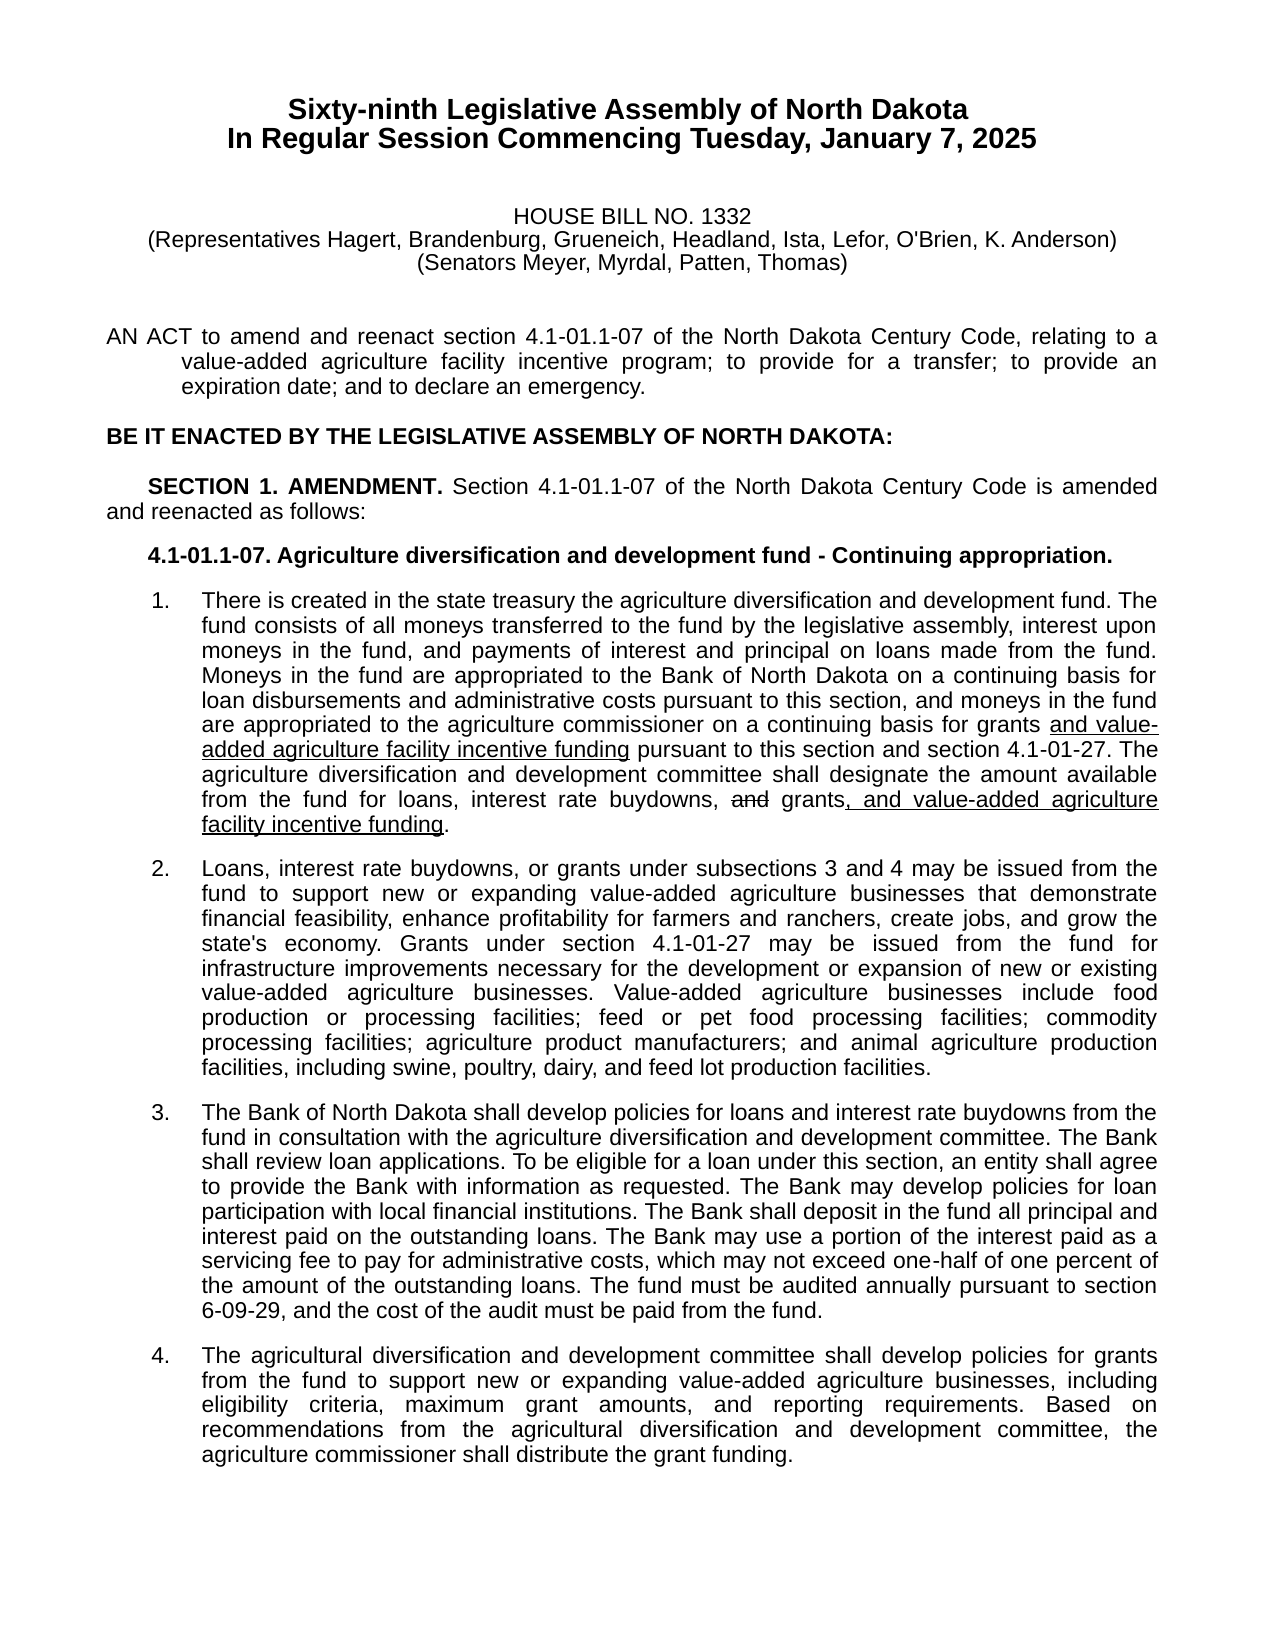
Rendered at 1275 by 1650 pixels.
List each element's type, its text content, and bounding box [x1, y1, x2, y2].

text 2. Loans, interest rate buydowns, or grants under subsections 3 and 4 may be issued from the fund to support new or expanding value-added agriculture businesses that demonstrate financial feasibility, enhance profitability for farmers and ranchers, create jobs, and grow the state's economy. Grants under section 4.1‑01‑27 may be issued from the fund for infrastructure improvements necessary for the development or expansion of new or existing value-added agriculture businesses. Value-added agriculture businesses include food production or processing facilities; feed or pet food processing facilities; commodity processing facilities; agriculture product manufacturers; and animal agriculture production facilities, including swine, poultry, dairy, and feed lot production facilities. [106, 857, 1158, 1080]
title AN ACT to amend and reenact section 4.1‑01.1‑07 of the North Dakota Century Code, relating to a value-added agriculture facility incentive program; to provide for a transfer; to provide an expiration date; and to declare an emergency. [106, 325, 1158, 399]
text 3. The Bank of North Dakota shall develop policies for loans and interest rate buydowns from the fund in consultation with the agriculture diversification and development committee. The Bank shall review loan applications. To be eligible for a loan under this section, an entity shall agree to provide the Bank with information as requested. The Bank may develop policies for loan participation with local financial institutions. The Bank shall deposit in the fund all principal and interest paid on the outstanding loans. The Bank may use a portion of the interest paid as a servicing fee to pay for administrative costs, which may not exceed one‑half of one percent of the amount of the outstanding loans. The fund must be audited annually pursuant to section 6‑09‑29, and the cost of the audit must be paid from the fund. [106, 1100, 1158, 1323]
text (Senators Meyer, Myrdal, Patten, Thomas) [106, 252, 1158, 275]
text (Representatives Hagert, Brandenburg, Grueneich, Headland, Ista, Lefor, O'Brien, K. Anderson) [106, 229, 1158, 252]
title In Regular Session Commencing Tuesday, January 7, 2025 [106, 125, 1158, 154]
text House BILL NO. 1332 [106, 204, 1158, 229]
text 1. There is created in the state treasury the agriculture diversification and development fund. The fund consists of all moneys transferred to the fund by the legislative assembly, interest upon moneys in the fund, and payments of interest and principal on loans made from the fund. Moneys in the fund are appropriated to the Bank of North Dakota on a continuing basis for loan disbursements and administrative costs pursuant to this section, and moneys in the fund are appropriated to the agriculture commissioner on a continuing basis for grants and value-added agriculture facility incentive funding pursuant to this section and section 4.1‑01‑27. The agriculture diversification and development committee shall designate the amount available from the fund for loans, interest rate buydowns, and grants, and value-added agriculture facility incentive funding. [106, 589, 1158, 837]
text 4. The agricultural diversification and development committee shall develop policies for grants from the fund to support new or expanding value-added agriculture businesses, including eligibility criteria, maximum grant amounts, and reporting requirements. Based on recommendations from the agricultural diversification and development committee, the agriculture commissioner shall distribute the grant funding. [106, 1343, 1158, 1467]
title Sixty-ninth Legislative Assembly of North Dakota [106, 96, 1158, 125]
text BE IT ENACTED BY THE LEGISLATIVE ASSEMBLY OF NORTH DAKOTA: [106, 425, 1158, 449]
text SECTION 1. AMENDMENT. Section 4.1‑01.1‑07 of the North Dakota Century Code is amended and reenacted as follows: [106, 474, 1158, 524]
subtitle 4.1‑01.1‑07. Agriculture diversification and development fund ‑ Continuing appropriation. [106, 544, 1158, 569]
